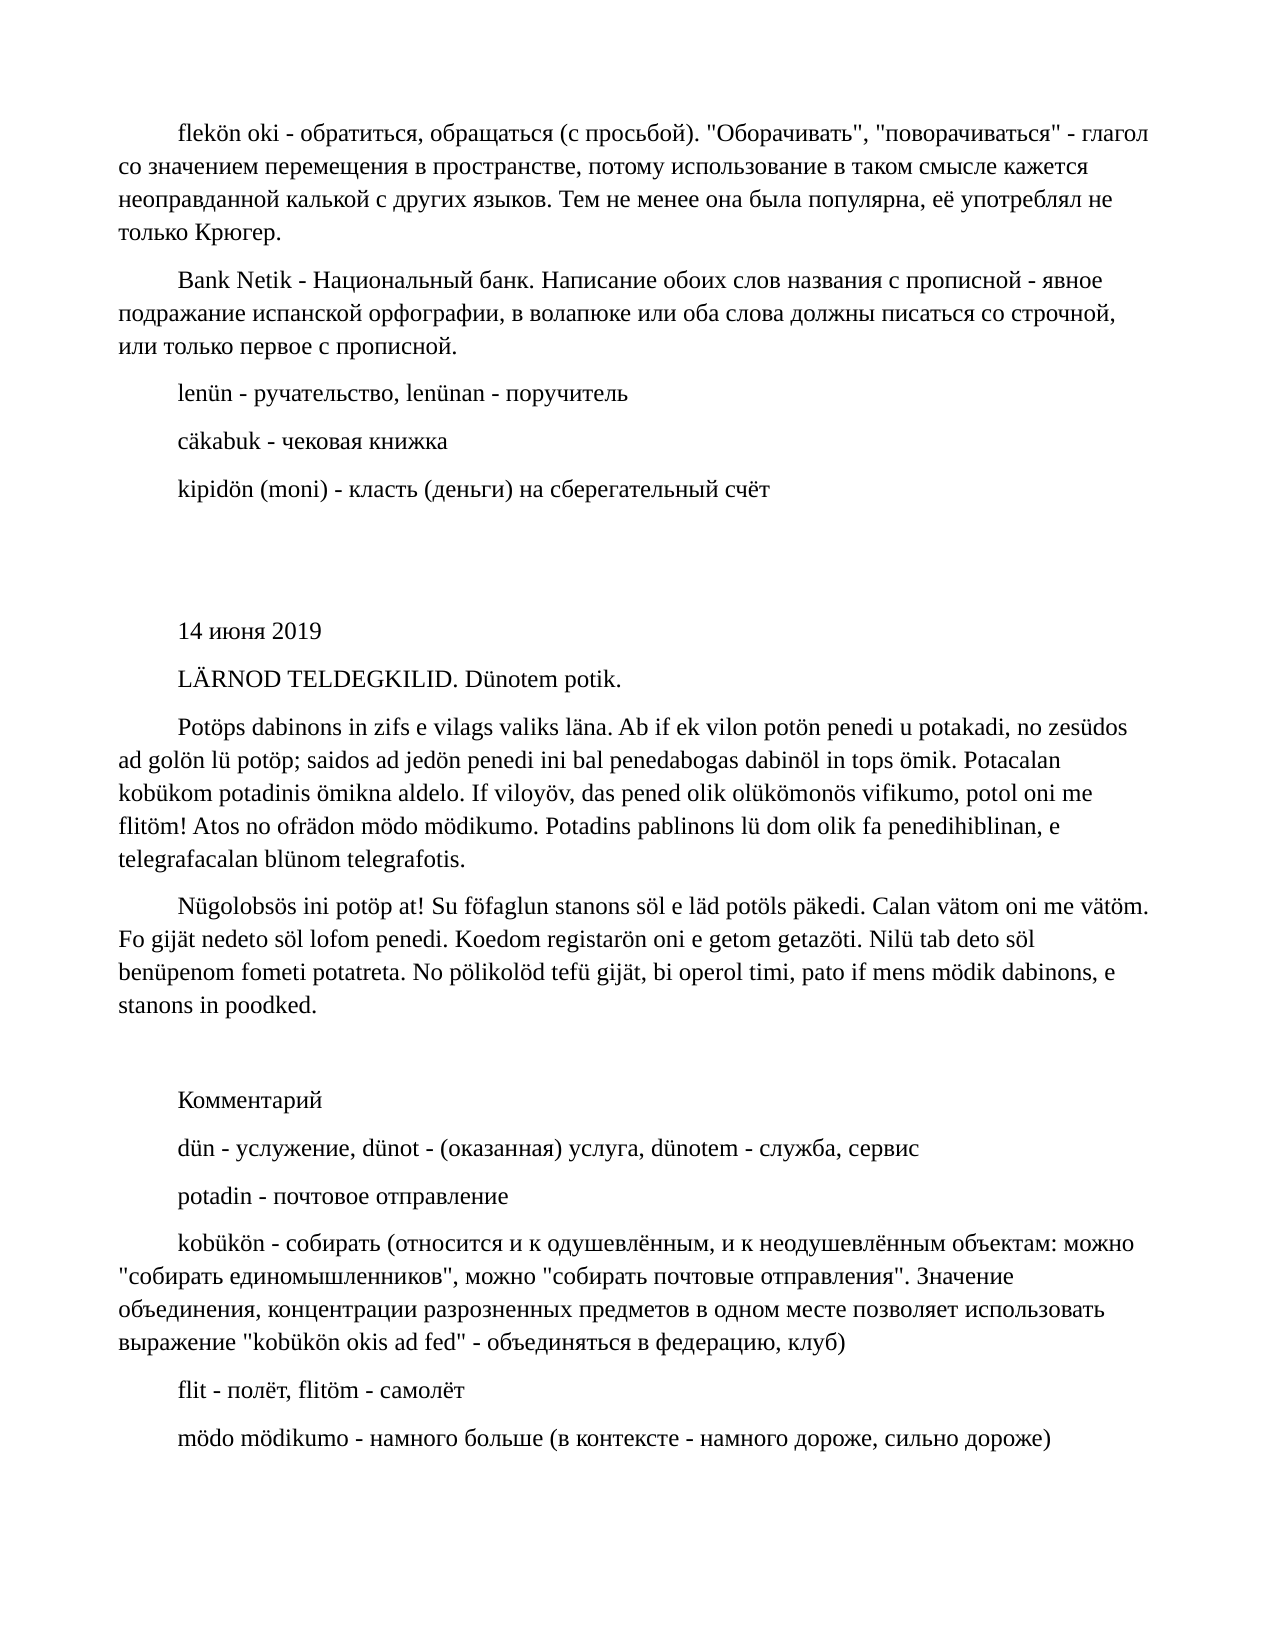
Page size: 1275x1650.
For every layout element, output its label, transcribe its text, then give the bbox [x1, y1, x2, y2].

text Nügolobsös ini potöp at! Su föfaglun stanons söl e läd potöls päkedi. Calan vätom oni me vätöm. Fo gijät nedeto söl lofom penedi. Koedom registarön oni e getom getazöti. Nilü tab deto söl benüpenom fometi potatreta. No pölikolöd tefü gijät, bi operol timi, pato if mens mödik dabinons, e stanons in poodked. [118, 891, 1157, 1019]
text kobükön - собирать (относится и к одушевлённым, и к неодушевлённым объектам: можно "собирать единомышленников", можно "собирать почтовые отправления". Значение объединения, концентрации разрозненных предметов в одном месте позволяет использовать выражение "kobükön okis ad fed" - объединяться в федерацию, клуб) [118, 1228, 1157, 1356]
text mödo mödikumo - намного больше (в контексте - намного дороже, сильно дороже) [118, 1423, 1157, 1451]
text flekön oki - обратиться, обращаться (с просьбой). "Оборачивать", "поворачиваться" - глагол со значением перемещения в пространстве, потому использование в таком смысле кажется неоправданной калькой с других языков. Тем не менее она была популярна, её употреблял не только Крюгер. [118, 118, 1157, 246]
text flit - полёт, flitöm - самолёт [118, 1375, 1157, 1404]
text Комментарий [118, 1086, 1157, 1114]
text LÄRNOD TELDEGKILID. Dünotem potik. [118, 664, 1157, 693]
text kipidön (moni) - класть (деньги) на сберегательный счёт [118, 474, 1157, 502]
text 14 июня 2019 [118, 616, 1157, 645]
text cäkabuk - чековая книжка [118, 426, 1157, 455]
text dün - услужение, dünot - (оказанная) услуга, dünotem - служба, сервис [118, 1133, 1157, 1162]
text Potöps dabinons in zifs e vilags valiks läna. Ab if ek vilon potön penedi u potakadi, no zesüdos ad golön lü potöp; saidos ad jedön penedi ini bal penedabogas dabinöl in tops ömik. Potacalan kobükom potadinis ömikna aldelo. If viloyöv, das pened olik olükömonös vifikumo, potol oni me flitöm! Atos no ofrädon mödo mödikumo. Potadins pablinons lü dom olik fa penedihiblinan, e telegrafacalan blünom telegrafotis. [118, 712, 1157, 872]
text potadin - почтовое отправление [118, 1181, 1157, 1209]
text Bank Netik - Национальный банк. Написание обоих слов названия с прописной - явное подражание испанской орфографии, в волапюке или оба слова должны писаться со строчной, или только первое с прописной. [118, 265, 1157, 359]
text lenün - ручательство, lenünan - поручитель [118, 378, 1157, 407]
